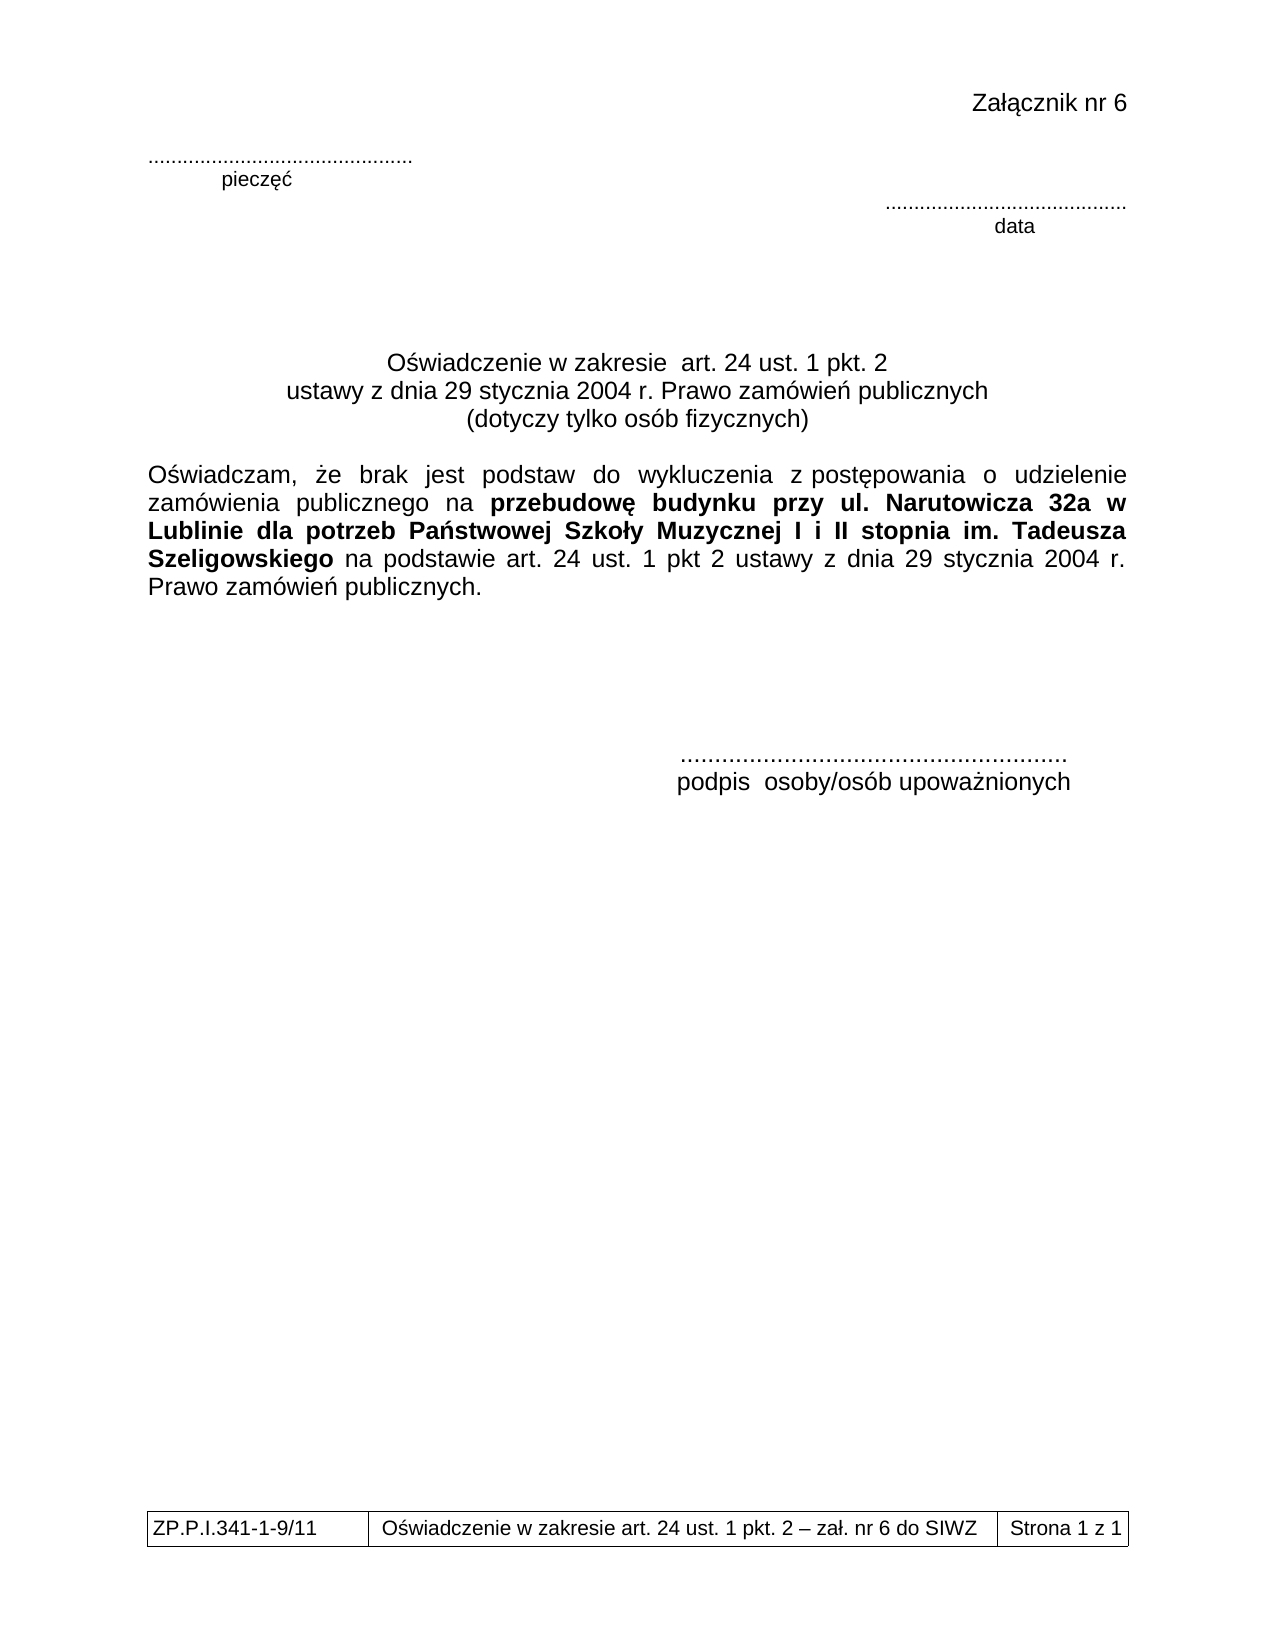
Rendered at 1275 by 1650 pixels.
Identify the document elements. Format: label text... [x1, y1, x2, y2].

text ........................................................ [620, 740, 1127, 768]
text data [148, 214, 1127, 237]
subtitle Załącznik nr 6 [148, 89, 1127, 117]
text Oświadczenie w zakresie art. 24 ust. 1 pkt. 2 [148, 349, 1127, 377]
text ustawy z dnia 29 stycznia 2004 r. Prawo zamówień publicznych [148, 377, 1127, 405]
text .............................................. [148, 144, 1127, 168]
text podpis osoby/osób upoważnionych [620, 768, 1127, 796]
text .......................................... [148, 191, 1127, 214]
text Oświadczam, że brak jest podstaw do wykluczenia z postępowania o udzielenie zamówienia publicznego na przebudowę budynku przy ul. Narutowicza 32a w Lublinie dla potrzeb Państwowej Szkoły Muzycznej I i II stopnia im. Tadeusza Szeligowskiego na podstawie art. 24 ust. 1 pkt 2 ustawy z dnia 29 stycznia 2004 r. Prawo zamówień publicznych. [148, 461, 1127, 600]
text (dotyczy tylko osób fizycznych) [148, 405, 1127, 433]
text pieczęć [148, 168, 1127, 191]
